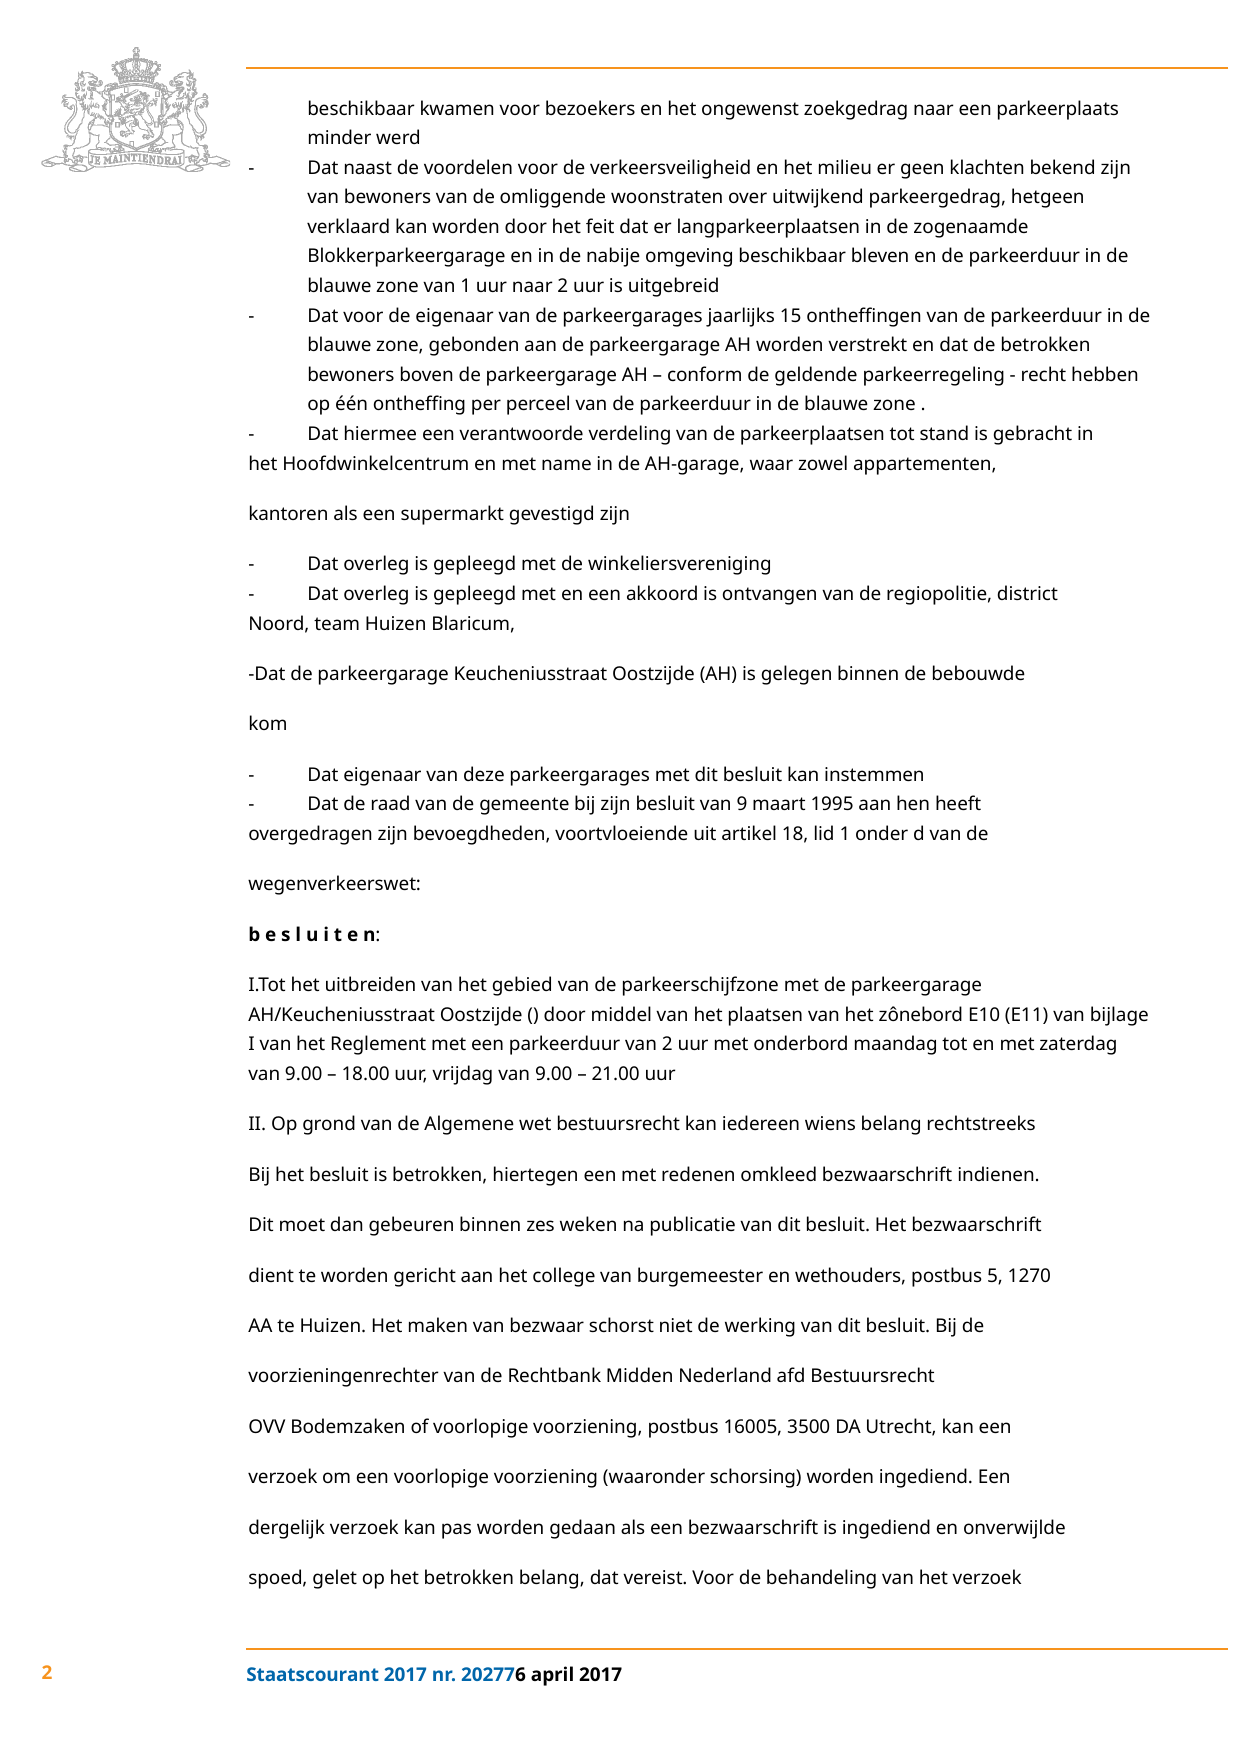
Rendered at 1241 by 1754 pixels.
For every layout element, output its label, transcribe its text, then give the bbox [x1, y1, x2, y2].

list beschikbaar kwamen voor bezoekers en het ongewenst zoekgedrag naar een parkeerplaats minder werd [248, 95, 1152, 150]
picture [41, 47, 231, 172]
text OVV Bodemzaken of voorlopige voorziening, postbus 16005, 3500 DA Utrecht, kan een [248, 1413, 1152, 1439]
text II. Op grond van de Algemene wet bestuursrecht kan iedereen wiens belang rechtstreeks [248, 1111, 1152, 1136]
list Dat overleg is gepleegd met en een akkoord is ontvangen van de regiopolitie, district [248, 580, 1152, 606]
list Dat overleg is gepleegd met de winkeliersvereniging [248, 551, 1152, 576]
text overgedragen zijn bevoegdheden, voortvloeiende uit artikel 18, lid 1 onder d van de [248, 820, 1152, 846]
text Noord, team Huizen Blaricum, [248, 610, 1152, 636]
list Dat hiermee een verantwoorde verdeling van de parkeerplaatsen tot stand is gebracht in [248, 420, 1152, 446]
text b e s l u i t e n: [248, 921, 1152, 947]
list Dat voor de eigenaar van de parkeergarages jaarlijks 15 ontheffingen van de parkeerduur in de blauwe zone, gebonden aan de parkeergarage AH worden verstrekt en dat de betrokken bewoners boven de parkeergarage AH – conform de geldende parkeerregeling - recht hebben op één ontheffing per perceel van de parkeerduur in de blauwe zone . [248, 302, 1152, 416]
text dient te worden gericht aan het college van burgemeester en wethouders, postbus 5, 1270 [248, 1262, 1152, 1288]
text dergelijk verzoek kan pas worden gedaan als een bezwaarschrift is ingediend en onverwijlde [248, 1514, 1152, 1540]
text wegenverkeerswet: [248, 871, 1152, 896]
list Dat naast de voordelen voor de verkeersveiligheid en het milieu er geen klachten bekend zijn van bewoners van de omliggende woonstraten over uitwijkend parkeergedrag, hetgeen verklaard kan worden door het feit dat er langparkeerplaatsen in de zogenaamde Blokkerparkeergarage en in de nabije omgeving beschikbaar bleven en de parkeerduur in de blauwe zone van 1 uur naar 2 uur is uitgebreid [248, 154, 1152, 298]
text het Hoofdwinkelcentrum en met name in de AH-garage, waar zowel appartementen, [248, 450, 1152, 476]
text I.Tot het uitbreiden van het gebied van de parkeerschijfzone met de parkeergarage AH/Keucheniusstraat Oostzijde () door middel van het plaatsen van het zônebord E10 (E11) van bijlage I van het Reglement met een parkeerduur van 2 uur met onderbord maandag tot en met zaterdag van 9.00 – 18.00 uur, vrijdag van 9.00 – 21.00 uur [248, 971, 1152, 1086]
list Dat de raad van de gemeente bij zijn besluit van 9 maart 1995 aan hen heeft [248, 791, 1152, 816]
text spoed, gelet op het betrokken belang, dat vereist. Voor de behandeling van het verzoek [248, 1564, 1152, 1590]
text Dit moet dan gebeuren binnen zes weken na publicatie van dit besluit. Het bezwaarschrift [248, 1211, 1152, 1237]
text verzoek om een voorlopige voorziening (waaronder schorsing) worden ingediend. Een [248, 1463, 1152, 1489]
text kom [248, 711, 1152, 736]
list Dat eigenaar van deze parkeergarages met dit besluit kan instemmen [248, 761, 1152, 787]
text Bij het besluit is betrokken, hiertegen een met redenen omkleed bezwaarschrift indienen. [248, 1161, 1152, 1187]
text AA te Huizen. Het maken van bezwaar schorst niet de werking van dit besluit. Bij de [248, 1312, 1152, 1338]
text -Dat de parkeergarage Keucheniusstraat Oostzijde (AH) is gelegen binnen de bebouwde [248, 660, 1152, 686]
text kantoren als een supermarkt gevestigd zijn [248, 500, 1152, 526]
text voorzieningenrechter van de Rechtbank Midden Nederland afd Bestuursrecht [248, 1363, 1152, 1388]
